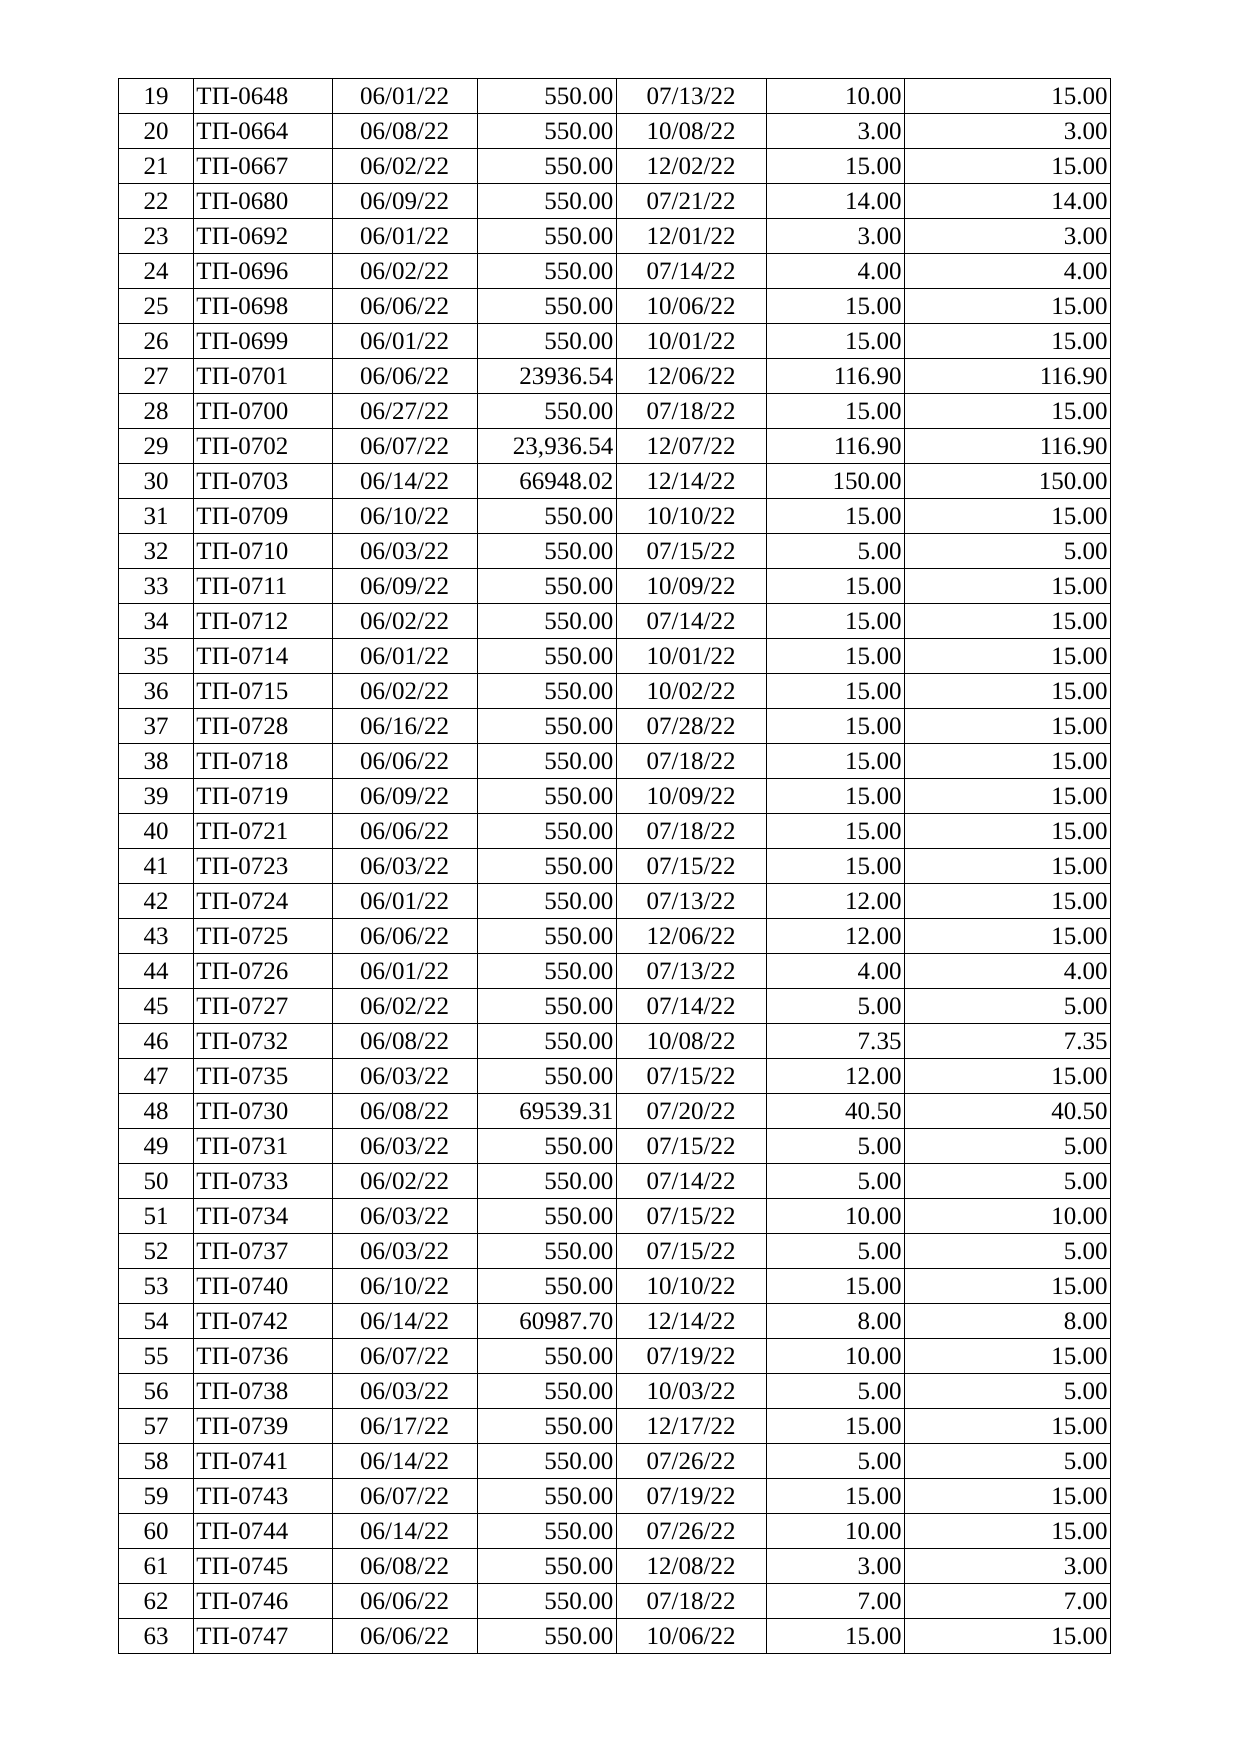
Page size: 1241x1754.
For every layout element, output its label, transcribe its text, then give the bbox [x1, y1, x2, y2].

table_cell 15,00 [767, 744, 904, 778]
table_cell 09.06.22 [333, 184, 477, 218]
table_cell 15,00 [767, 1479, 904, 1513]
table_cell 550,00 [478, 919, 616, 953]
table_cell 06.06.22 [333, 814, 477, 848]
table_cell 03.06.22 [333, 534, 477, 568]
table_cell 27.06.22 [333, 394, 477, 428]
table_cell 550,00 [478, 184, 616, 218]
table_cell 550,00 [478, 1444, 616, 1478]
table_cell 09.06.22 [333, 779, 477, 813]
table_cell 17.12.22 [617, 1409, 766, 1443]
table_cell 25 [119, 289, 193, 323]
table_cell 550,00 [478, 884, 616, 918]
table_cell 550,00 [478, 1199, 616, 1233]
table_cell 550,00 [478, 1619, 616, 1653]
table_cell 550,00 [478, 289, 616, 323]
table_cell 14.12.22 [617, 1304, 766, 1338]
table_cell ТП-0731 [194, 1129, 332, 1163]
table_cell ТП-0725 [194, 919, 332, 953]
table_cell 15,00 [767, 569, 904, 603]
table_cell ТП-0745 [194, 1549, 332, 1583]
table_cell ТП-0648 [194, 79, 332, 113]
table_cell ТП-0692 [194, 219, 332, 253]
table_cell 21 [119, 149, 193, 183]
table_cell ТП-0696 [194, 254, 332, 288]
table_cell 8,00 [767, 1304, 904, 1338]
table_cell 550,00 [478, 1339, 616, 1373]
table_cell 5,00 [767, 1234, 904, 1268]
table_cell 03.06.22 [333, 1199, 477, 1233]
table_cell 08.10.22 [617, 114, 766, 148]
table_cell 01.06.22 [333, 954, 477, 988]
table_cell 15.07.22 [617, 1129, 766, 1163]
table_cell 15,00 [767, 499, 904, 533]
table_cell 32 [119, 534, 193, 568]
table_cell 40,50 [767, 1094, 904, 1128]
table_cell 5,00 [767, 989, 904, 1023]
table_cell ТП-0701 [194, 359, 332, 393]
table_cell 01.12.22 [617, 219, 766, 253]
table_cell ТП-0733 [194, 1164, 332, 1198]
table_cell 40 [119, 814, 193, 848]
table_cell 550,00 [478, 1059, 616, 1093]
table_cell 15.07.22 [617, 1059, 766, 1093]
table_cell 59 [119, 1479, 193, 1513]
table_cell 8,00 [905, 1304, 1110, 1338]
table_cell 53 [119, 1269, 193, 1303]
table_cell 55 [119, 1339, 193, 1373]
table_cell 18.07.22 [617, 394, 766, 428]
table_cell 150,00 [767, 464, 904, 498]
table_cell 10.06.22 [333, 499, 477, 533]
table_cell 5,00 [905, 1444, 1110, 1478]
table_cell 12,00 [767, 919, 904, 953]
table_cell ТП-0723 [194, 849, 332, 883]
table_cell 15,00 [905, 884, 1110, 918]
table_cell 550,00 [478, 219, 616, 253]
table_cell 20.07.22 [617, 1094, 766, 1128]
table_cell 15,00 [767, 639, 904, 673]
table_cell 550,00 [478, 1549, 616, 1583]
table_cell 13.07.22 [617, 954, 766, 988]
table_cell 38 [119, 744, 193, 778]
table_cell 19 [119, 79, 193, 113]
table_cell 18.07.22 [617, 744, 766, 778]
table_cell 15,00 [767, 604, 904, 638]
table_cell 07.06.22 [333, 1339, 477, 1373]
table_cell 22 [119, 184, 193, 218]
table_cell ТП-0732 [194, 1024, 332, 1058]
table_cell 15,00 [905, 1619, 1110, 1653]
table_cell 15,00 [767, 289, 904, 323]
table_cell 02.10.22 [617, 674, 766, 708]
table_cell 15,00 [767, 709, 904, 743]
table_cell 10,00 [767, 1339, 904, 1373]
table_cell 15,00 [767, 1269, 904, 1303]
table_cell 06.06.22 [333, 919, 477, 953]
table_cell 01.06.22 [333, 79, 477, 113]
table_cell 550,00 [478, 254, 616, 288]
table_cell ТП-0709 [194, 499, 332, 533]
table_cell 15,00 [767, 849, 904, 883]
table_cell 4,00 [905, 954, 1110, 988]
table_cell 15,00 [767, 324, 904, 358]
table_cell 23 [119, 219, 193, 253]
table_cell 08.06.22 [333, 1094, 477, 1128]
table_cell 15,00 [905, 569, 1110, 603]
table_cell 03.06.22 [333, 1129, 477, 1163]
table_cell 550,00 [478, 1584, 616, 1618]
table_cell 550,00 [478, 394, 616, 428]
table_cell 550,00 [478, 324, 616, 358]
table_cell 44 [119, 954, 193, 988]
table_cell 4,00 [905, 254, 1110, 288]
table_cell 06.06.22 [333, 289, 477, 323]
table_cell 18.07.22 [617, 1584, 766, 1618]
table_cell 13.07.22 [617, 884, 766, 918]
table_cell 150,00 [905, 464, 1110, 498]
table_cell 08.06.22 [333, 1024, 477, 1058]
table_cell 47 [119, 1059, 193, 1093]
table_cell 06.12.22 [617, 919, 766, 953]
table_cell 550,00 [478, 1409, 616, 1443]
table_cell 02.06.22 [333, 1164, 477, 1198]
table_cell 3,00 [905, 219, 1110, 253]
table_cell 14.06.22 [333, 1444, 477, 1478]
table_cell 08.06.22 [333, 114, 477, 148]
table_cell 14.06.22 [333, 464, 477, 498]
table_cell 09.10.22 [617, 779, 766, 813]
table_cell 36 [119, 674, 193, 708]
table_cell 15,00 [767, 674, 904, 708]
table_cell 15,00 [905, 779, 1110, 813]
table_cell ТП-0700 [194, 394, 332, 428]
table_cell ТП-0712 [194, 604, 332, 638]
table_cell 33 [119, 569, 193, 603]
table_cell ТП-0711 [194, 569, 332, 603]
table_cell ТП-0747 [194, 1619, 332, 1653]
table_cell 28 [119, 394, 193, 428]
table_cell ТП-0741 [194, 1444, 332, 1478]
table_cell 15,00 [905, 1269, 1110, 1303]
table_cell 550,00 [478, 79, 616, 113]
table_cell 03.10.22 [617, 1374, 766, 1408]
table_cell ТП-0730 [194, 1094, 332, 1128]
table_cell 5,00 [767, 534, 904, 568]
table_cell 06.06.22 [333, 359, 477, 393]
table_cell 60987,70 [478, 1304, 616, 1338]
table_cell 550,00 [478, 744, 616, 778]
table_cell 15,00 [767, 394, 904, 428]
table_cell 5,00 [905, 1234, 1110, 1268]
table_cell 5,00 [905, 1129, 1110, 1163]
table_cell 4,00 [767, 954, 904, 988]
table_cell 3,00 [767, 1549, 904, 1583]
table_cell 15,00 [767, 1409, 904, 1443]
table_cell ТП-0715 [194, 674, 332, 708]
table_cell 01.06.22 [333, 884, 477, 918]
table_cell 7,35 [905, 1024, 1110, 1058]
table_cell 15,00 [905, 639, 1110, 673]
table_cell 35 [119, 639, 193, 673]
table_cell 28.07.22 [617, 709, 766, 743]
table_cell 49 [119, 1129, 193, 1163]
table_cell 550,00 [478, 604, 616, 638]
table_cell 15,00 [905, 79, 1110, 113]
table_cell 10,00 [767, 1514, 904, 1548]
table_cell 4,00 [767, 254, 904, 288]
table_cell ТП-0740 [194, 1269, 332, 1303]
table_cell ТП-0710 [194, 534, 332, 568]
table_cell 550,00 [478, 1514, 616, 1548]
table_cell 39 [119, 779, 193, 813]
table_cell 15,00 [905, 1514, 1110, 1548]
table_cell 3,00 [767, 114, 904, 148]
table_cell 01.10.22 [617, 639, 766, 673]
table_cell 08.06.22 [333, 1549, 477, 1583]
table_cell 07.06.22 [333, 429, 477, 463]
table_cell ТП-0737 [194, 1234, 332, 1268]
table_cell 15,00 [905, 499, 1110, 533]
table_cell 14.06.22 [333, 1304, 477, 1338]
table_cell ТП-0727 [194, 989, 332, 1023]
table_cell 26 [119, 324, 193, 358]
table_cell 15,00 [905, 1339, 1110, 1373]
table_cell 31 [119, 499, 193, 533]
table_cell 550,00 [478, 814, 616, 848]
table_cell 15,00 [905, 709, 1110, 743]
table_cell ТП-0728 [194, 709, 332, 743]
table_cell 550,00 [478, 989, 616, 1023]
table_cell ТП-0699 [194, 324, 332, 358]
table_cell 50 [119, 1164, 193, 1198]
table_cell 15,00 [767, 779, 904, 813]
table_cell 63 [119, 1619, 193, 1653]
table_cell 15,00 [905, 604, 1110, 638]
table_cell 15,00 [767, 149, 904, 183]
table_cell ТП-0667 [194, 149, 332, 183]
table_cell 06.06.22 [333, 1584, 477, 1618]
table_cell 116,90 [767, 359, 904, 393]
table_cell 51 [119, 1199, 193, 1233]
table_cell 12,00 [767, 884, 904, 918]
table_cell 02.06.22 [333, 149, 477, 183]
table_cell 15.07.22 [617, 849, 766, 883]
table_cell 02.06.22 [333, 674, 477, 708]
table_cell 15,00 [905, 744, 1110, 778]
table_cell 550,00 [478, 709, 616, 743]
table_cell 14,00 [905, 184, 1110, 218]
table_cell 66948,02 [478, 464, 616, 498]
table_cell 23 936,54 [478, 429, 616, 463]
table_cell 20 [119, 114, 193, 148]
table_cell 26.07.22 [617, 1444, 766, 1478]
table_cell 14.07.22 [617, 604, 766, 638]
table_cell 550,00 [478, 674, 616, 708]
table_cell 17.06.22 [333, 1409, 477, 1443]
table_cell 116,90 [767, 429, 904, 463]
table_cell ТП-0703 [194, 464, 332, 498]
table_cell 10,00 [767, 79, 904, 113]
table_cell 15,00 [905, 814, 1110, 848]
table_cell 3,00 [767, 219, 904, 253]
table_cell 16.06.22 [333, 709, 477, 743]
table_cell 10,00 [905, 1199, 1110, 1233]
table_cell 15,00 [905, 849, 1110, 883]
table_cell 18.07.22 [617, 814, 766, 848]
table_cell 02.06.22 [333, 604, 477, 638]
table_cell ТП-0746 [194, 1584, 332, 1618]
table_cell 550,00 [478, 1374, 616, 1408]
table_cell 15,00 [905, 919, 1110, 953]
table_cell 09.06.22 [333, 569, 477, 603]
table_cell 550,00 [478, 954, 616, 988]
table_cell 10.06.22 [333, 1269, 477, 1303]
table_cell 03.06.22 [333, 1059, 477, 1093]
table_cell 01.06.22 [333, 324, 477, 358]
table_cell 15,00 [905, 674, 1110, 708]
table_cell 52 [119, 1234, 193, 1268]
table_cell 01.10.22 [617, 324, 766, 358]
table_cell 550,00 [478, 499, 616, 533]
table_cell 02.06.22 [333, 989, 477, 1023]
table_cell 15.07.22 [617, 1199, 766, 1233]
table_cell 5,00 [905, 1164, 1110, 1198]
table_cell 60 [119, 1514, 193, 1548]
table_cell 550,00 [478, 534, 616, 568]
table_cell 14.06.22 [333, 1514, 477, 1548]
table_cell 57 [119, 1409, 193, 1443]
table_cell 09.10.22 [617, 569, 766, 603]
table_cell 01.06.22 [333, 219, 477, 253]
table_cell 34 [119, 604, 193, 638]
table_cell 30 [119, 464, 193, 498]
table_cell 5,00 [767, 1164, 904, 1198]
table_cell 3,00 [905, 1549, 1110, 1583]
table_cell 42 [119, 884, 193, 918]
table_cell 15.07.22 [617, 1234, 766, 1268]
table_cell 06.10.22 [617, 1619, 766, 1653]
table_cell 14.12.22 [617, 464, 766, 498]
table_cell ТП-0664 [194, 114, 332, 148]
table_cell 14.07.22 [617, 989, 766, 1023]
table_cell 58 [119, 1444, 193, 1478]
table_cell 7,00 [767, 1584, 904, 1618]
table_cell ТП-0734 [194, 1199, 332, 1233]
table_cell ТП-0738 [194, 1374, 332, 1408]
table_cell ТП-0726 [194, 954, 332, 988]
table_cell 14.07.22 [617, 1164, 766, 1198]
table_cell 48 [119, 1094, 193, 1128]
table_cell 07.06.22 [333, 1479, 477, 1513]
table_cell 41 [119, 849, 193, 883]
table_cell 08.10.22 [617, 1024, 766, 1058]
table_cell 15,00 [905, 149, 1110, 183]
table_cell 15,00 [905, 1059, 1110, 1093]
table_cell 08.12.22 [617, 1549, 766, 1583]
table_cell 19.07.22 [617, 1339, 766, 1373]
table_cell 550,00 [478, 1024, 616, 1058]
table_cell 21.07.22 [617, 184, 766, 218]
table_cell ТП-0721 [194, 814, 332, 848]
table_cell 7,35 [767, 1024, 904, 1058]
table_cell 3,00 [905, 114, 1110, 148]
table_cell 03.06.22 [333, 1234, 477, 1268]
table_cell 15,00 [905, 394, 1110, 428]
table_cell 61 [119, 1549, 193, 1583]
table_cell ТП-0742 [194, 1304, 332, 1338]
table_cell 15,00 [905, 289, 1110, 323]
table_cell 550,00 [478, 779, 616, 813]
table_cell 116,90 [905, 359, 1110, 393]
table_cell ТП-0724 [194, 884, 332, 918]
table_cell 43 [119, 919, 193, 953]
table_cell 116,90 [905, 429, 1110, 463]
table_cell 12,00 [767, 1059, 904, 1093]
table_cell 06.06.22 [333, 744, 477, 778]
table_cell 13.07.22 [617, 79, 766, 113]
table_cell 62 [119, 1584, 193, 1618]
table_cell 550,00 [478, 1479, 616, 1513]
table_cell 07.12.22 [617, 429, 766, 463]
table_cell 550,00 [478, 114, 616, 148]
table_cell 56 [119, 1374, 193, 1408]
table_cell ТП-0736 [194, 1339, 332, 1373]
table_cell 550,00 [478, 639, 616, 673]
table_cell 02.12.22 [617, 149, 766, 183]
table_cell 01.06.22 [333, 639, 477, 673]
table_cell 40,50 [905, 1094, 1110, 1128]
table_cell 550,00 [478, 149, 616, 183]
table_cell 5,00 [905, 1374, 1110, 1408]
table_cell 24 [119, 254, 193, 288]
table_cell 15,00 [905, 324, 1110, 358]
table_cell 06.10.22 [617, 289, 766, 323]
table_cell ТП-0714 [194, 639, 332, 673]
table_cell 550,00 [478, 1129, 616, 1163]
table_cell 45 [119, 989, 193, 1023]
table_cell 10.10.22 [617, 499, 766, 533]
table_cell 14,00 [767, 184, 904, 218]
table_cell 5,00 [767, 1374, 904, 1408]
table_cell ТП-0719 [194, 779, 332, 813]
table_cell 15,00 [905, 1409, 1110, 1443]
table_cell 23936,54 [478, 359, 616, 393]
table_cell ТП-0735 [194, 1059, 332, 1093]
table_cell 5,00 [905, 989, 1110, 1023]
table_cell 03.06.22 [333, 849, 477, 883]
table_cell 550,00 [478, 1269, 616, 1303]
table_cell ТП-0744 [194, 1514, 332, 1548]
table_cell 29 [119, 429, 193, 463]
table_cell 06.12.22 [617, 359, 766, 393]
table_cell 15,00 [905, 1479, 1110, 1513]
table_cell ТП-0743 [194, 1479, 332, 1513]
table_cell 54 [119, 1304, 193, 1338]
table_cell 5,00 [767, 1129, 904, 1163]
table_cell 15,00 [767, 1619, 904, 1653]
table_cell ТП-0739 [194, 1409, 332, 1443]
table_cell 550,00 [478, 1234, 616, 1268]
table_cell ТП-0702 [194, 429, 332, 463]
table_cell 14.07.22 [617, 254, 766, 288]
table_cell 03.06.22 [333, 1374, 477, 1408]
table_cell 15.07.22 [617, 534, 766, 568]
table_cell ТП-0680 [194, 184, 332, 218]
table_cell 06.06.22 [333, 1619, 477, 1653]
table_cell 02.06.22 [333, 254, 477, 288]
table_cell 37 [119, 709, 193, 743]
table_cell 46 [119, 1024, 193, 1058]
table_cell 69539,31 [478, 1094, 616, 1128]
table_cell ТП-0718 [194, 744, 332, 778]
table_cell 27 [119, 359, 193, 393]
table_cell 15,00 [767, 814, 904, 848]
table_cell 550,00 [478, 1164, 616, 1198]
table_cell 7,00 [905, 1584, 1110, 1618]
table_cell 10,00 [767, 1199, 904, 1233]
table_cell 550,00 [478, 569, 616, 603]
table_cell 550,00 [478, 849, 616, 883]
table_cell 19.07.22 [617, 1479, 766, 1513]
table_cell 5,00 [905, 534, 1110, 568]
table_cell 5,00 [767, 1444, 904, 1478]
table_cell 10.10.22 [617, 1269, 766, 1303]
table_cell ТП-0698 [194, 289, 332, 323]
table_cell 26.07.22 [617, 1514, 766, 1548]
